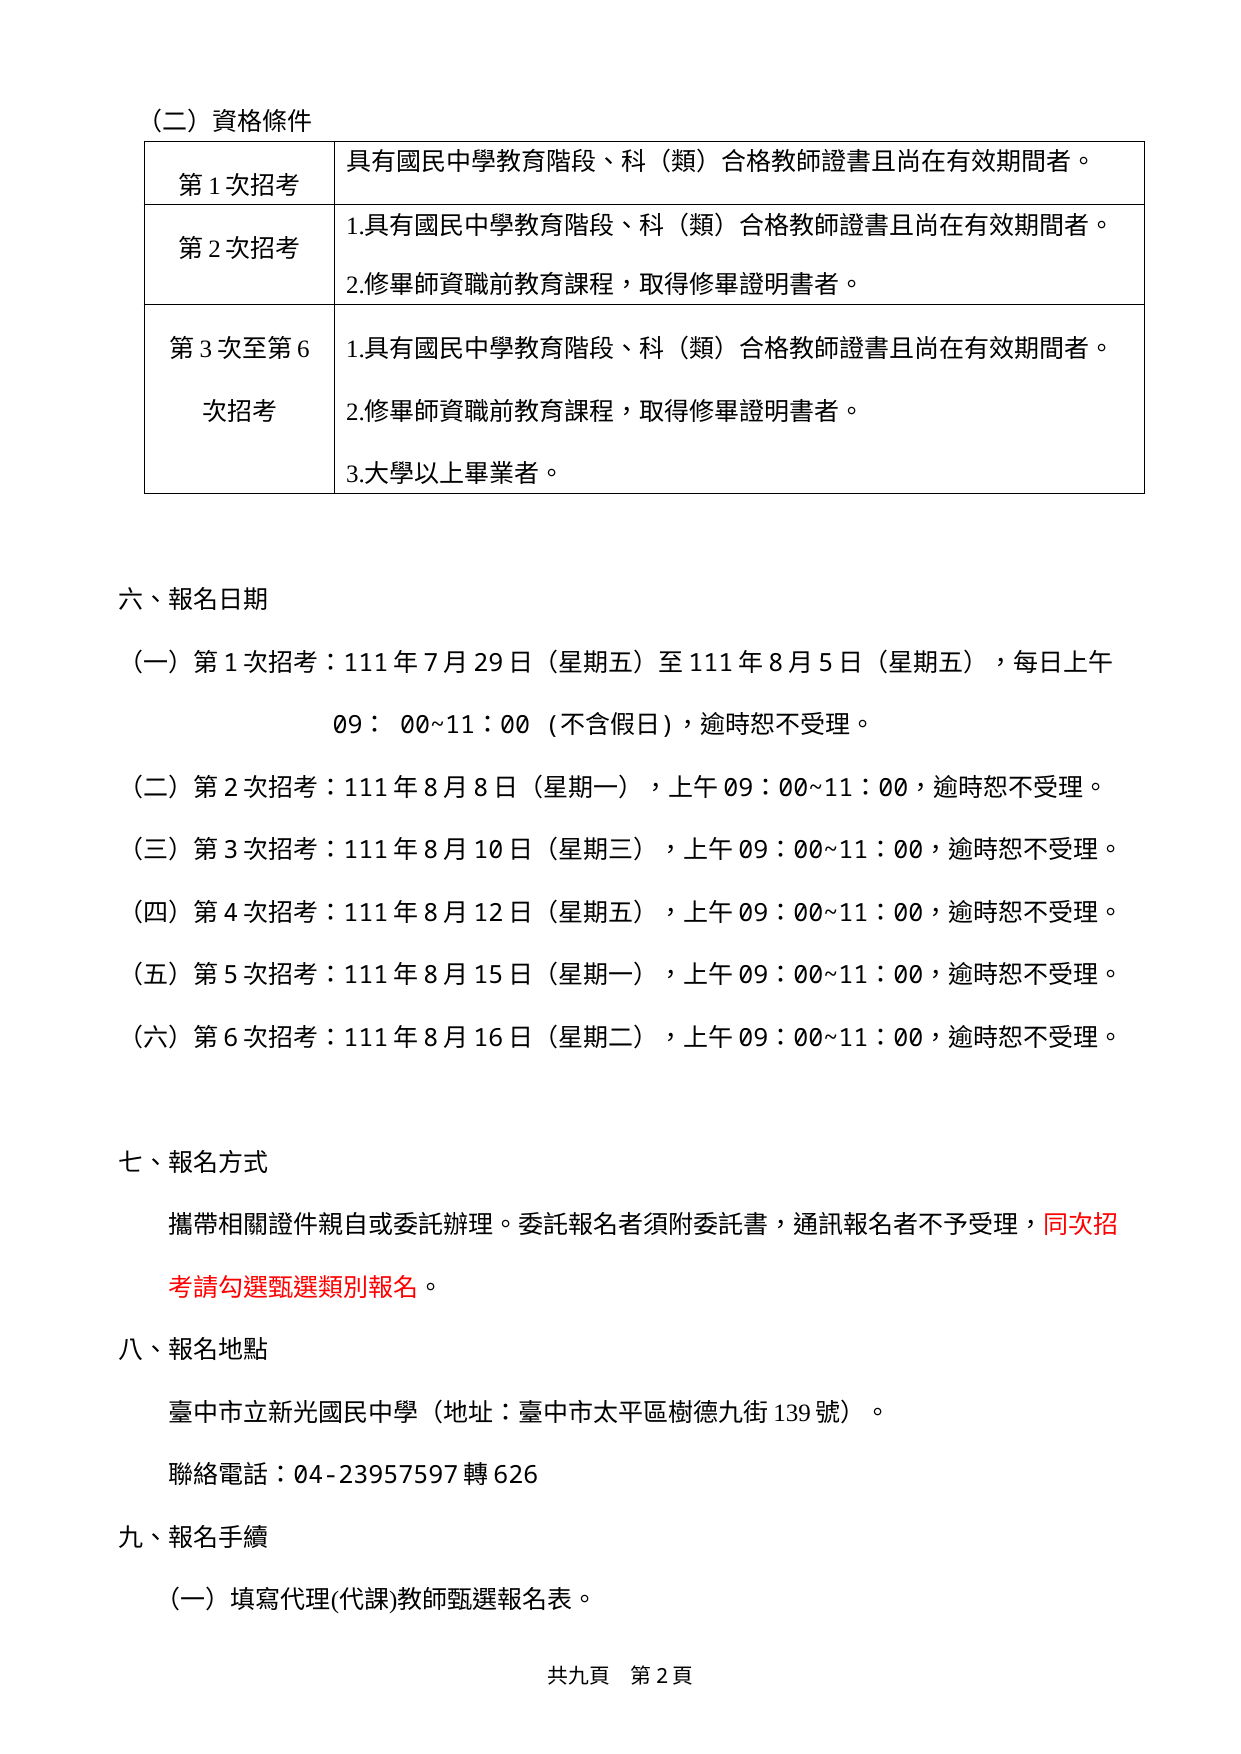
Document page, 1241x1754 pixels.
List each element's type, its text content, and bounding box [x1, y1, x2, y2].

text 八、報名地點 臺中市立新光國民中學（地址：臺中市太平區樹德九街139號）。 [118, 1306, 1122, 1431]
text 聯絡電話：04-23957597轉626 [168, 1431, 1122, 1493]
text （五）第5次招考：111年8月15日（星期一），上午09：00~11：00，逾時恕不受理。 [118, 931, 1122, 993]
text （一）第1次招考：111年7月29日（星期五）至111年8月5日（星期五），每日上午09： 00~11：00 (不含假日)，逾時恕不受理。 [118, 618, 1122, 743]
text （二）第2次招考：111年8月8日（星期一），上午09：00~11：00，逾時恕不受理。 [118, 743, 1122, 806]
text 六、報名日期 [118, 556, 1122, 618]
table_header 具有國民中學教育階段、科（類）合格教師證書且尚在有效期間者。 [335, 142, 1144, 204]
text 七、報名方式 攜帶相關證件親自或委託辦理。委託報名者須附委託書，通訊報名者不予受理，同次招考請勾選甄選類別報名。 [118, 1118, 1122, 1306]
text （一）填寫代理(代課)教師甄選報名表。 [118, 1556, 1122, 1618]
table_cell 第3次至第6次招考 [145, 305, 334, 492]
text （四）第4次招考：111年8月12日（星期五），上午09：00~11：00，逾時恕不受理。 [118, 868, 1122, 931]
text （三）第3次招考：111年8月10日（星期三），上午09：00~11：00，逾時恕不受理。 [118, 806, 1122, 868]
text 九、報名手續 [118, 1493, 1122, 1556]
table_cell 第2次招考 [145, 205, 334, 304]
table_header 第1次招考 [145, 142, 334, 204]
text （二）資格條件 [118, 78, 1122, 141]
table_cell 1.具有國民中學教育階段、科（類）合格教師證書且尚在有效期間者。 2.修畢師資職前教育課程，取得修畢證明書者。 [335, 205, 1144, 304]
table_cell 1.具有國民中學教育階段、科（類）合格教師證書且尚在有效期間者。 2.修畢師資職前教育課程，取得修畢證明書者。 3.大學以上畢業者。 [335, 305, 1144, 492]
text （六）第6次招考：111年8月16日（星期二），上午09：00~11：00，逾時恕不受理。 [118, 993, 1122, 1056]
